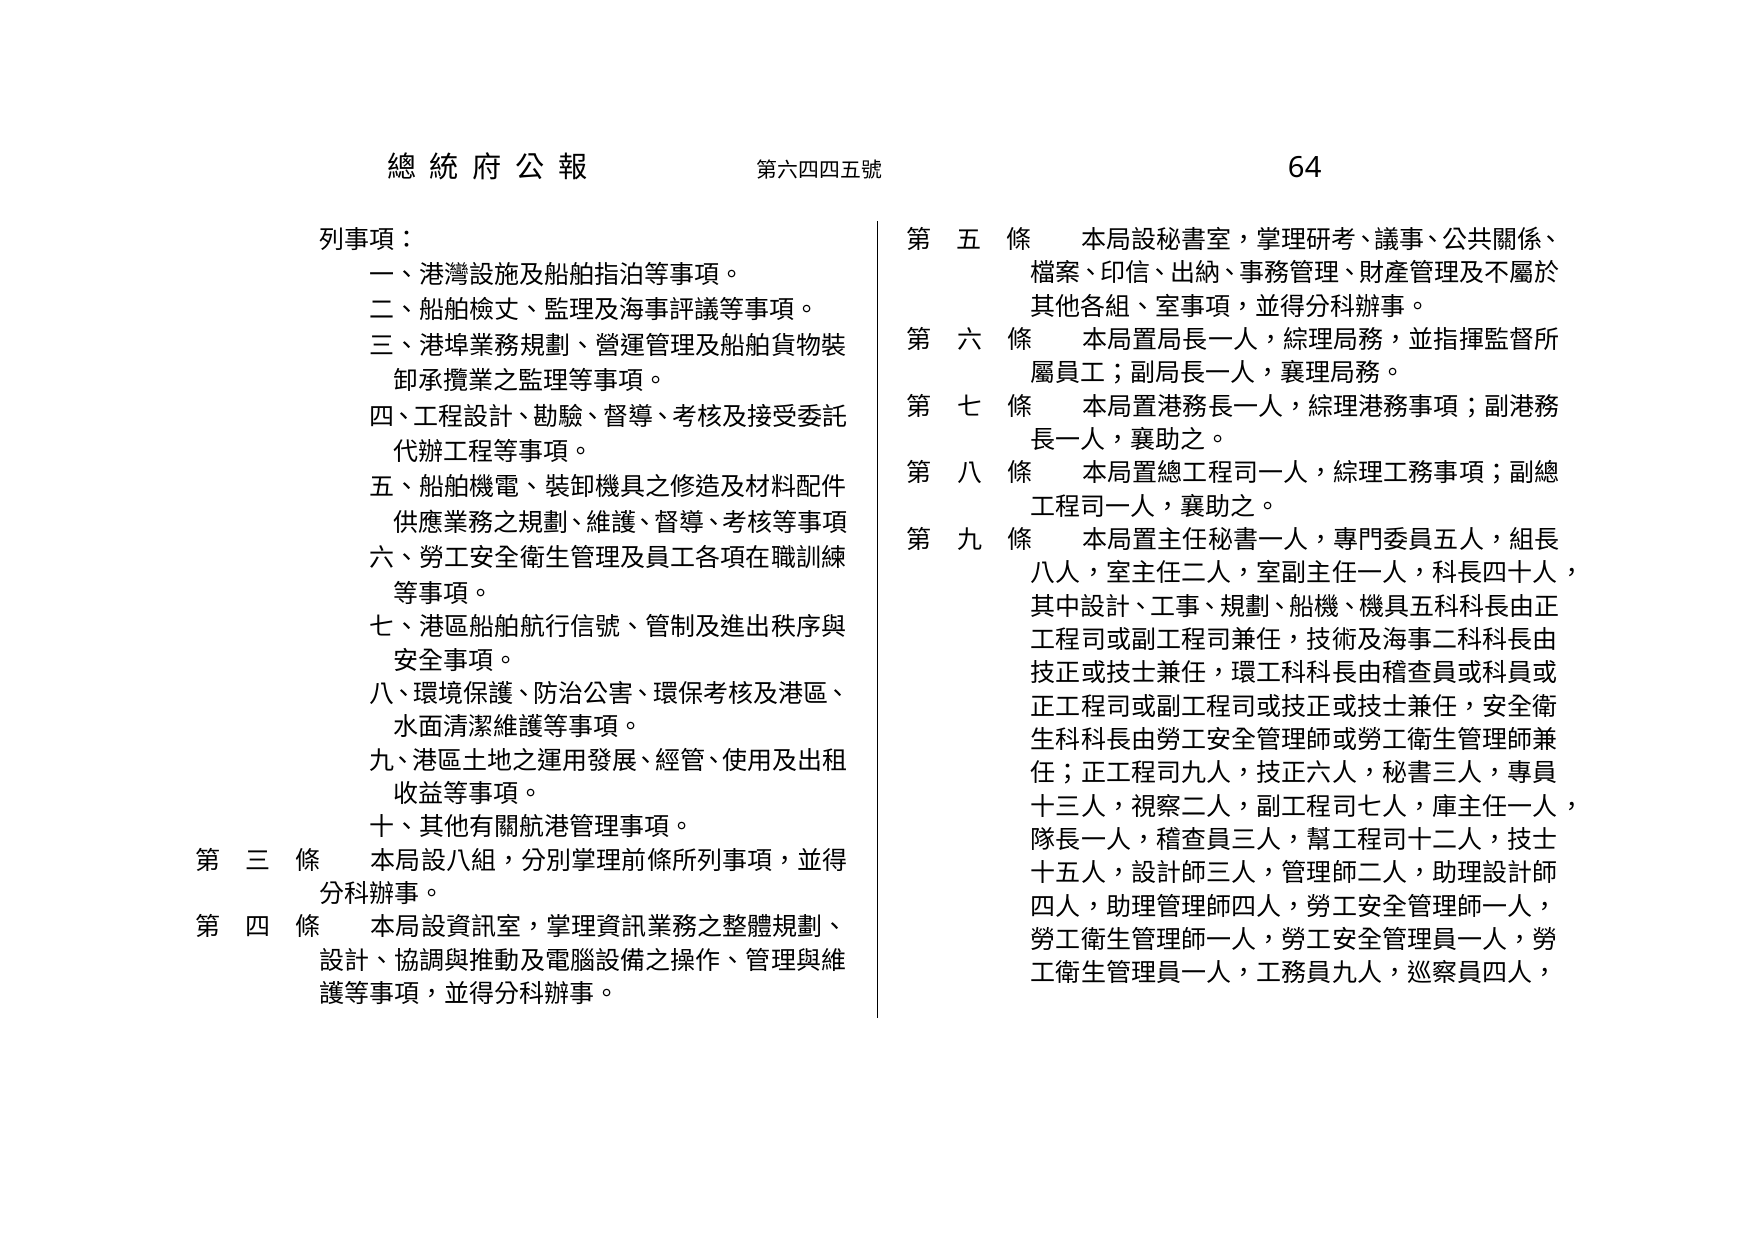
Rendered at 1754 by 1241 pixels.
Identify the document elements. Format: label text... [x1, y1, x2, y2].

text 八、環境保護、防治公害、環保考核及港區、水面清潔維護等事項。 [369, 676, 847, 742]
text 十、其他有關航港管理事項。 [369, 809, 847, 842]
text 三、港埠業務規劃、營運管理及船舶貨物裝卸承攬業之監理等事項。 [369, 326, 847, 397]
text 六、勞工安全衛生管理及員工各項在職訓練等事項。 [369, 538, 847, 609]
text 列事項： [195, 222, 847, 255]
text 一、港灣設施及船舶指泊等事項。 [369, 255, 847, 290]
text 二、船舶檢丈、監理及海事評議等事項。 [369, 290, 847, 326]
text 七、港區船舶航行信號、管制及進出秩序與安全事項。 [369, 609, 847, 676]
text 第 九 條 本局置主任秘書一人，專門委員五人，組長八人，室主任二人，室副主任一人，科長四十人，其中設計、工事、規劃、船機、機具五科科長由正工程司或副工程司兼任，技術及海事二科科長由技正或技士兼任，環工科科長由稽查員或科員或正工程司或副工程司或技正或技士兼任，安全衛生科科長由勞工安全管理師或勞工衛生管理師兼任；正工程司九人，技正六人，秘書三人，專員十三人，視察二人，副工程司七人，庫主任一人，隊長一人，稽查員三人，幫工程司十二人，技士十五人，設計師三人，管理師二人，助理設計師四人，助理管理師四人，勞工安全管理師一人，勞工衛生管理師一人，勞工安全管理員一人，勞工衛生管理員一人，工務員九人，巡察員四人，科員九十五人，統計分析師一人，帳務檢查員三人，教務員一人，訓導員一人，助理員二人，辦事員四十人，資訊管理員八人，監工員十一人，技佐十二人，書記十五人，領班六人，事務士一百五十人，操作士五十一人。 [907, 522, 1559, 988]
text 九、港區土地之運用發展、經管、使用及出租收益等事項。 [369, 742, 847, 809]
text 第 五 條 本局設秘書室，掌理研考、議事、公共關係、檔案、印信、出納、事務管理、財產管理及不屬於其他各組、室事項，並得分科辦事。 [907, 222, 1559, 322]
text 第 八 條 本局置總工程司一人，綜理工務事項；副總工程司一人，襄助之。 [907, 455, 1559, 522]
text 第 四 條 本局設資訊室，掌理資訊業務之整體規劃、設計、協調與推動及電腦設備之操作、管理與維護等事項，並得分科辦事。 [195, 909, 847, 1009]
text 第 三 條 本局設八組，分別掌理前條所列事項，並得分科辦事。 [195, 842, 847, 909]
text 五、船舶機電、裝卸機具之修造及材料配件供應業務之規劃、維護、督導、考核等事項。 [369, 467, 847, 538]
text 第 六 條 本局置局長一人，綜理局務，並指揮監督所屬員工；副局長一人，襄理局務。 [907, 322, 1559, 388]
text 第 七 條 本局置港務長一人，綜理港務事項；副港務長一人，襄助之。 [907, 388, 1559, 455]
text 四、工程設計、勘驗、督導、考核及接受委託代辦工程等事項。 [369, 397, 847, 467]
